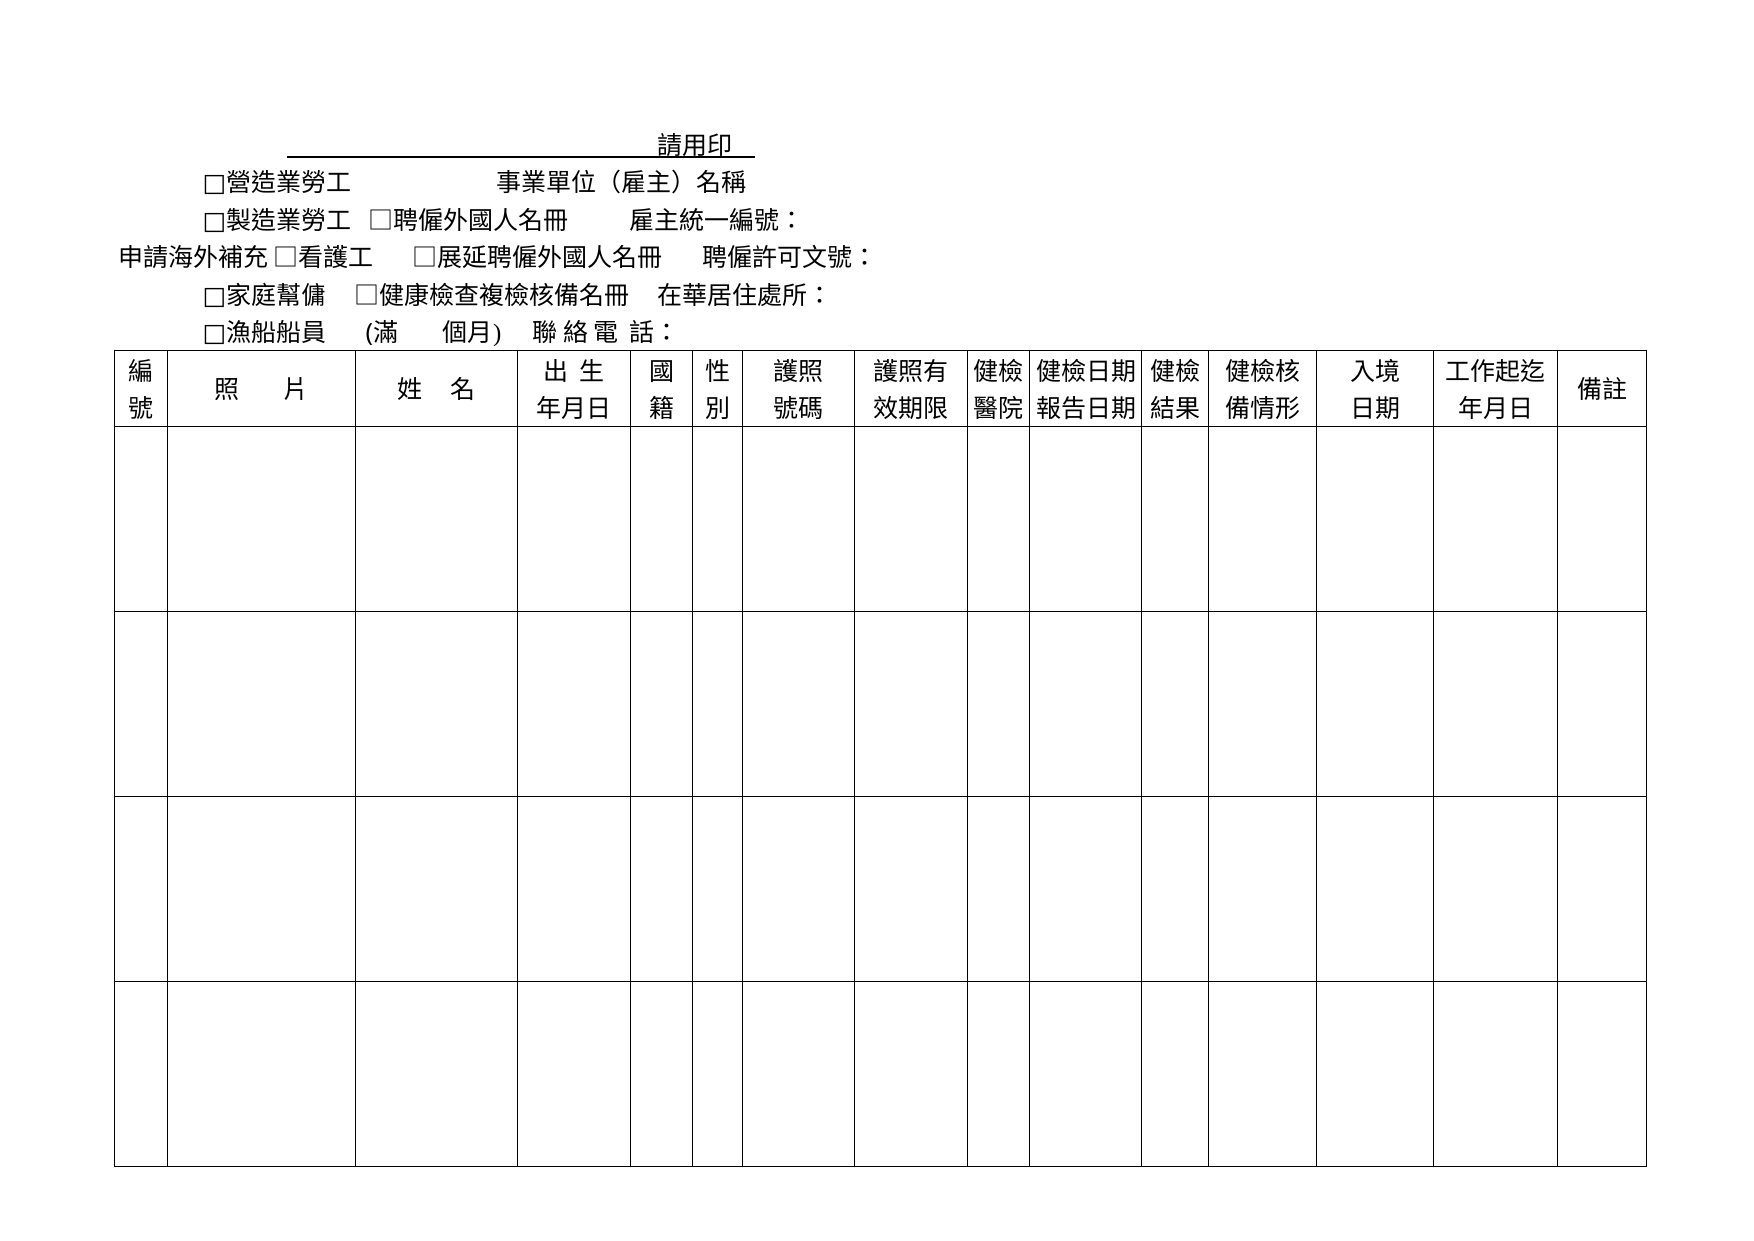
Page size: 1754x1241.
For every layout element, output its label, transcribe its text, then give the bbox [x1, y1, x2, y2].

table_cell [968, 982, 1029, 1166]
table_cell [855, 982, 967, 1166]
table_cell [1142, 612, 1208, 796]
table_header 健檢 醫院 [968, 351, 1029, 426]
table_header 備註 [1558, 351, 1646, 426]
table_cell [168, 427, 355, 611]
table_cell [1030, 427, 1141, 611]
table_cell [1209, 427, 1316, 611]
table_cell [1030, 797, 1141, 981]
table_cell [168, 612, 355, 796]
table_cell [855, 612, 967, 796]
table_cell [356, 612, 517, 796]
table_cell [1434, 797, 1557, 981]
text 申請海外補充 □看護工 □展延聘僱外國人名冊 聘僱許可文號： [118, 237, 1604, 274]
table_cell [1558, 427, 1646, 611]
table_cell [1317, 982, 1433, 1166]
table_cell [1317, 612, 1433, 796]
table_cell [356, 982, 517, 1166]
table_cell [115, 612, 167, 796]
table_cell [168, 982, 355, 1166]
table_cell [743, 982, 854, 1166]
table_cell [115, 797, 167, 981]
table_cell [1317, 427, 1433, 611]
table_cell [1434, 982, 1557, 1166]
table_cell [1317, 797, 1433, 981]
table_cell [356, 797, 517, 981]
table_header 健檢核 備情形 [1209, 351, 1316, 426]
table_cell [1142, 427, 1208, 611]
table_cell [518, 612, 630, 796]
table_cell [1030, 612, 1141, 796]
table_cell [968, 427, 1029, 611]
table_cell [115, 427, 167, 611]
table_cell [693, 982, 742, 1166]
table_cell [1558, 612, 1646, 796]
table_header 護照 號碼 [743, 351, 854, 426]
table_cell [1558, 982, 1646, 1166]
text 請用印 [118, 124, 1604, 162]
table_cell [356, 427, 517, 611]
table_cell [1030, 982, 1141, 1166]
table_cell [168, 797, 355, 981]
table_cell [1209, 612, 1316, 796]
table_cell [631, 797, 692, 981]
table_header 工作起迄 年月日 [1434, 351, 1557, 426]
table_header 入境 日期 [1317, 351, 1433, 426]
table_cell [631, 427, 692, 611]
table_cell [1434, 612, 1557, 796]
table_cell [631, 612, 692, 796]
text □製造業勞工 □聘僱外國人名冊 雇主統一編號： [118, 199, 1604, 237]
table_header 編 號 [115, 351, 167, 426]
table_header 健檢 結果 [1142, 351, 1208, 426]
table_cell [855, 797, 967, 981]
table_header 護照有 效期限 [855, 351, 967, 426]
table_cell [1558, 797, 1646, 981]
table_cell [1142, 797, 1208, 981]
table_header 出 生 年月日 [518, 351, 630, 426]
table_header 姓 名 [356, 351, 517, 426]
table_cell [518, 797, 630, 981]
table_cell [1209, 982, 1316, 1166]
table_cell [968, 797, 1029, 981]
table_header 國 籍 [631, 351, 692, 426]
table_cell [855, 427, 967, 611]
table_cell [631, 982, 692, 1166]
text □漁船船員 (滿 個月) 聯 絡 電 話： [118, 312, 1604, 349]
table_cell [1434, 427, 1557, 611]
table_cell [693, 427, 742, 611]
table_cell [743, 797, 854, 981]
table_cell [693, 612, 742, 796]
table_cell [115, 982, 167, 1166]
table_cell [693, 797, 742, 981]
table_cell [743, 427, 854, 611]
table_header 照 片 [168, 351, 355, 426]
text □家庭幫傭 □健康檢查複檢核備名冊 在華居住處所： [118, 274, 1604, 312]
table_cell [518, 982, 630, 1166]
table_cell [1142, 982, 1208, 1166]
table_cell [1209, 797, 1316, 981]
text □營造業勞工 事業單位（雇主）名稱 [118, 162, 1604, 199]
table_cell [743, 612, 854, 796]
table_header 性 別 [693, 351, 742, 426]
table_cell [518, 427, 630, 611]
table_header 健檢日期 報告日期 [1030, 351, 1141, 426]
table_cell [968, 612, 1029, 796]
